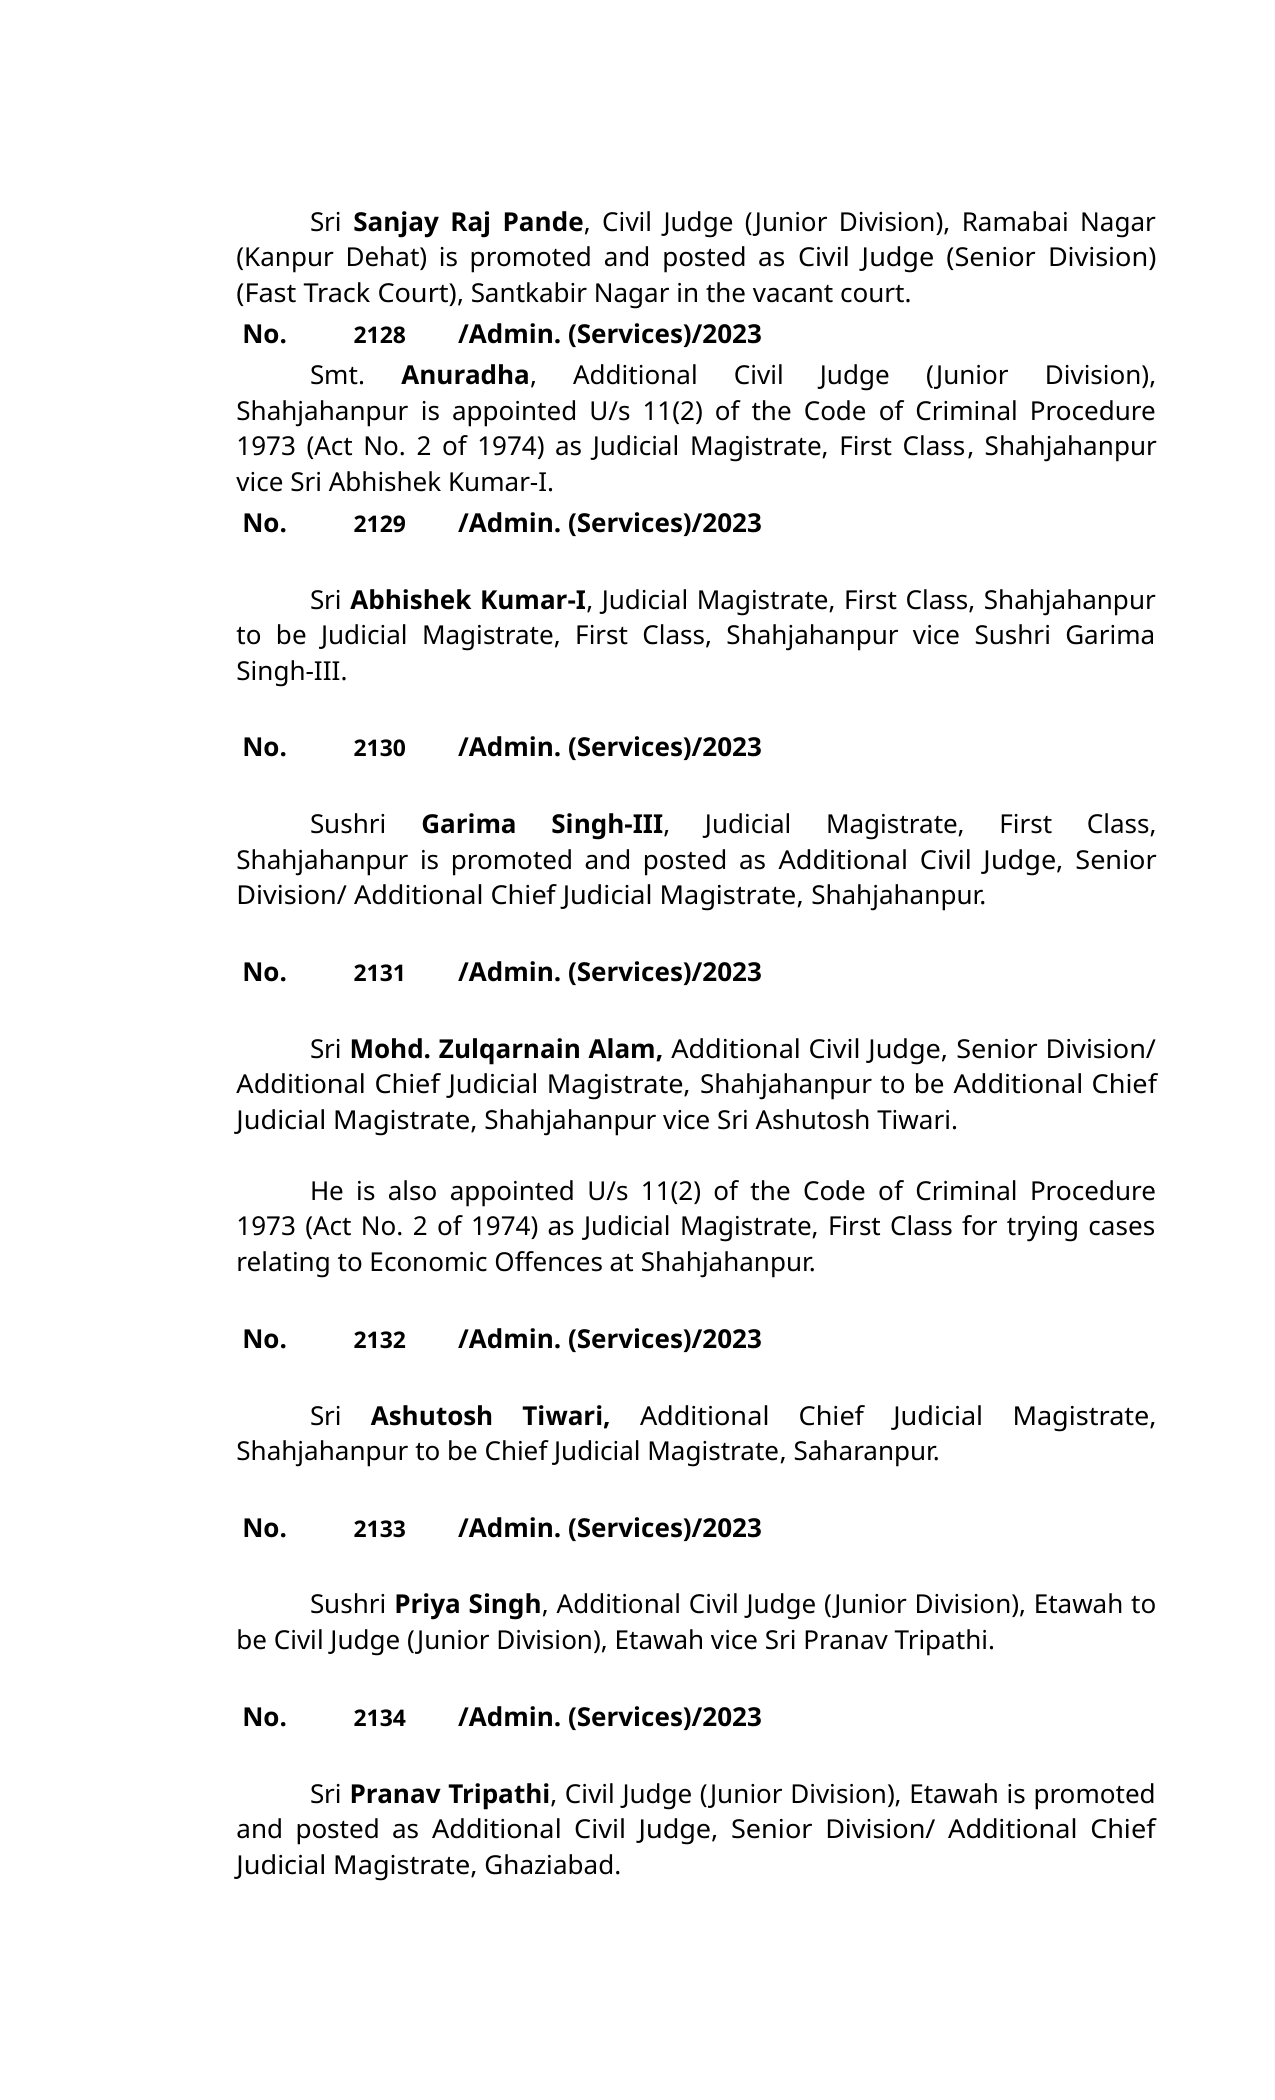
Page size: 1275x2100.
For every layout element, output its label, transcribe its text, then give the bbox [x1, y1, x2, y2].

text Sushri Priya Singh, Additional Civil Judge (Junior Division), Etawah to be Civil Judge (Junior Division), Etawah vice Sri Pranav Tripathi. [236, 1586, 1157, 1657]
text Sushri Garima Singh-III, Judicial Magistrate, First Class, Shahjahanpur is promoted and posted as Additional Civil Judge, Senior Division/ Additional Chief Judicial Magistrate, Shahjahanpur. [236, 806, 1157, 912]
table_header [310, 499, 452, 546]
table_header [310, 948, 452, 995]
table_header /Admin. (Services)/2023 [452, 1693, 795, 1740]
table_header /Admin. (Services)/2023 [452, 499, 795, 546]
text Sri Pranav Tripathi, Civil Judge (Junior Division), Etawah is promoted and posted as Additional Civil Judge, Senior Division/ Additional Chief Judicial Magistrate, Ghaziabad. [236, 1775, 1157, 1882]
table_header No. [236, 723, 310, 770]
table_header /Admin. (Services)/2023 [452, 1504, 795, 1551]
text Smt. Anuradha, Additional Civil Judge (Junior Division), Shahjahanpur is appointed U/s 11(2) of the Code of Criminal Procedure 1973 (Act No. 2 of 1974) as Judicial Magistrate, First Class, Shahjahanpur vice Sri Abhishek Kumar-I. [236, 357, 1157, 499]
table_header /Admin. (Services)/2023 [452, 948, 795, 995]
table_header [310, 1693, 452, 1740]
table_header No. [236, 1693, 310, 1740]
table_header /Admin. (Services)/2023 [452, 310, 795, 357]
table_header /Admin. (Services)/2023 [452, 1315, 795, 1362]
table_header /Admin. (Services)/2023 [452, 723, 795, 770]
table_header No. [236, 948, 310, 995]
text He is also appointed U/s 11(2) of the Code of Criminal Procedure 1973 (Act No. 2 of 1974) as Judicial Magistrate, First Class for trying cases relating to Economic Offences at Shahjahanpur. [236, 1172, 1157, 1279]
table_header [310, 723, 452, 770]
text Sri Sanjay Raj Pande, Civil Judge (Junior Division), Ramabai Nagar (Kanpur Dehat) is promoted and posted as Civil Judge (Senior Division) (Fast Track Court), Santkabir Nagar in the vacant court. [236, 203, 1157, 310]
text Sri Ashutosh Tiwari, Additional Chief Judicial Magistrate, Shahjahanpur to be Chief Judicial Magistrate, Saharanpur. [236, 1397, 1157, 1468]
table_header [310, 1504, 452, 1551]
text Sri Abhishek Kumar-I, Judicial Magistrate, First Class, Shahjahanpur to be Judicial Magistrate, First Class, Shahjahanpur vice Sushri Garima Singh-III. [236, 581, 1157, 688]
table_header No. [236, 310, 310, 357]
table_header [310, 310, 452, 357]
table_header No. [236, 1504, 310, 1551]
table_header No. [236, 1315, 310, 1362]
text Sri Mohd. Zulqarnain Alam, Additional Civil Judge, Senior Division/ Additional Chief Judicial Magistrate, Shahjahanpur to be Additional Chief Judicial Magistrate, Shahjahanpur vice Sri Ashutosh Tiwari. [236, 1030, 1157, 1137]
table_header No. [236, 499, 310, 546]
table_header [310, 1315, 452, 1362]
